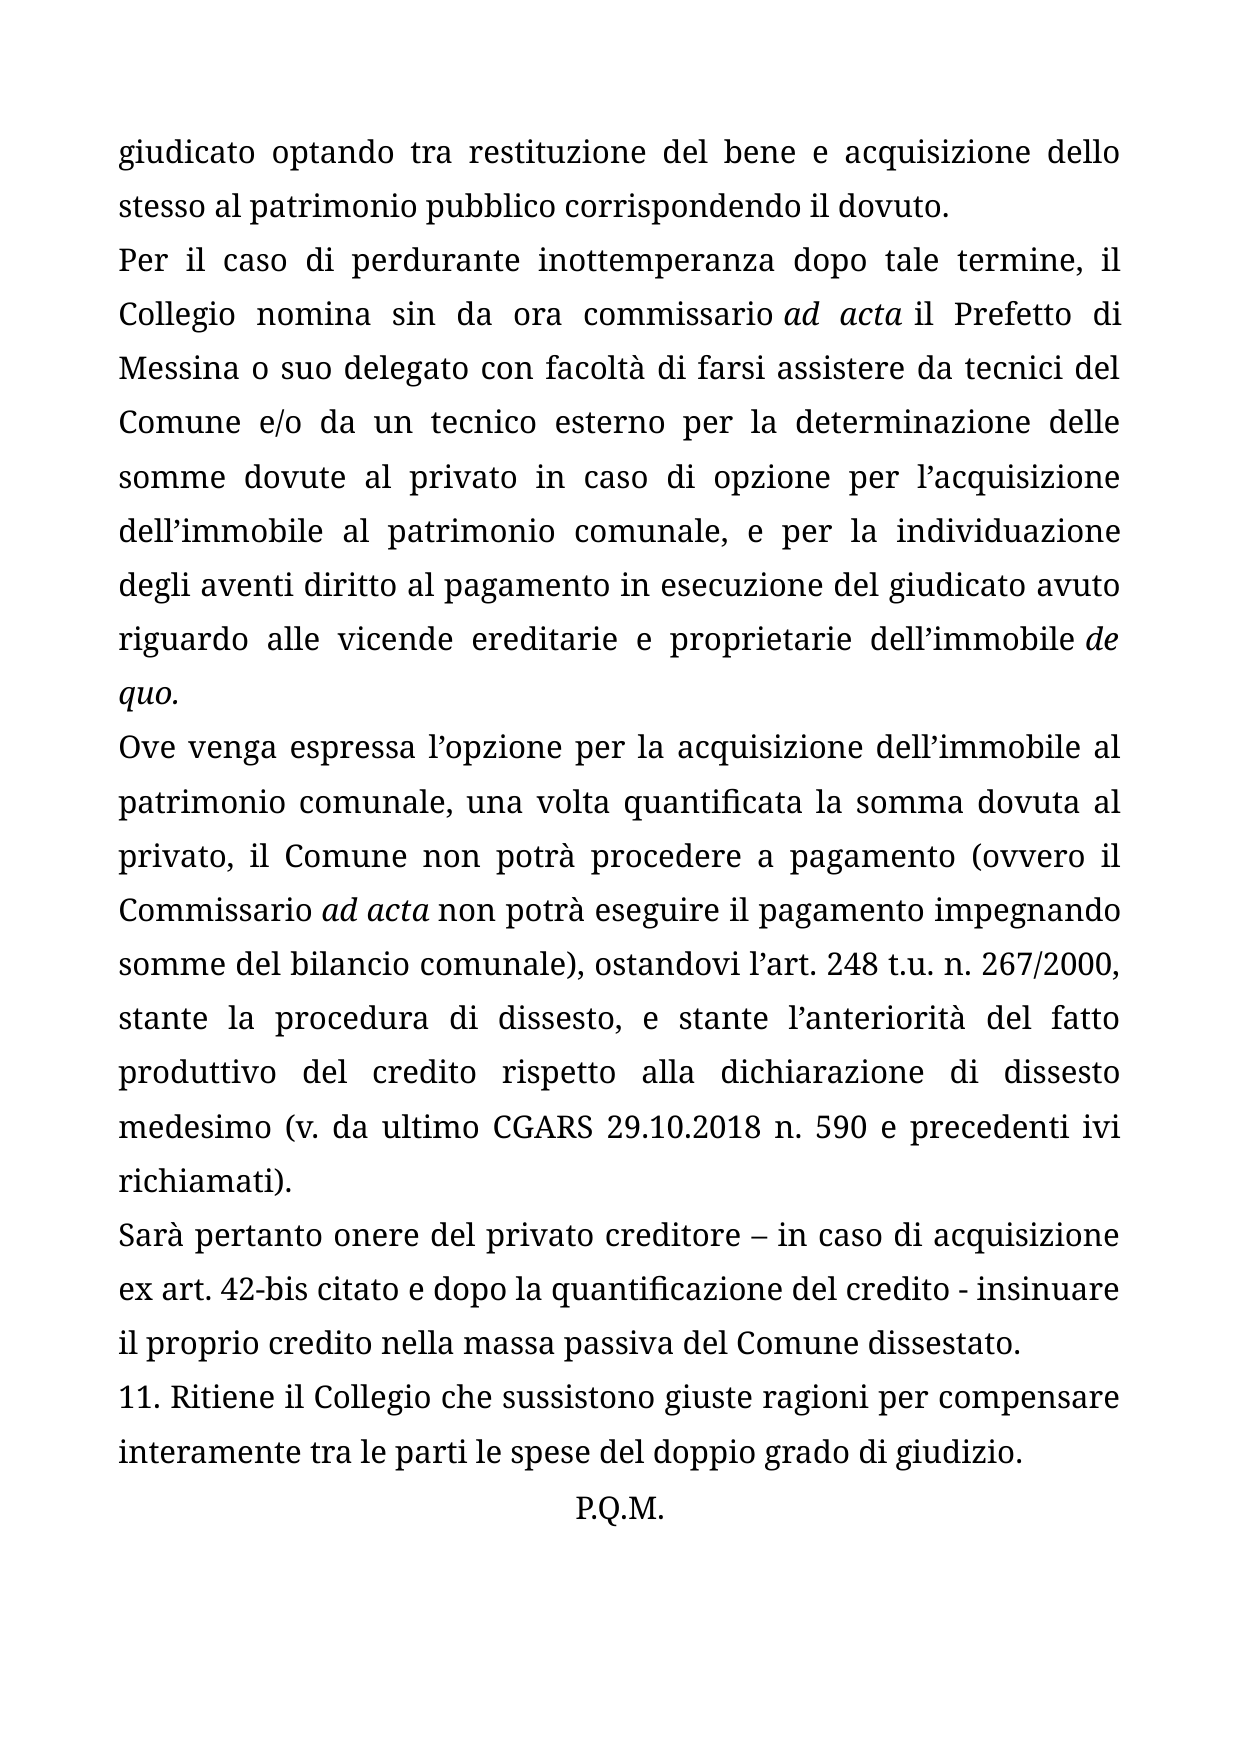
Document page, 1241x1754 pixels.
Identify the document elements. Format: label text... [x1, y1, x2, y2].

text P.Q.M. [118, 1472, 1122, 1528]
text Sarà pertanto onere del privato creditore – in caso di acquisizione ex art. 42-bis citato e dopo la quantificazione del credito - insinuare il proprio credito nella massa passiva del Comune dissestato. [118, 1201, 1122, 1364]
text 11. Ritiene il Collegio che sussistono giuste ragioni per compensare interamente tra le parti le spese del doppio grado di giudizio. [118, 1364, 1122, 1472]
text Per il caso di perdurante inottemperanza dopo tale termine, il Collegio nomina sin da ora commissario ad acta il Prefetto di Messina o suo delegato con facoltà di farsi assistere da tecnici del Comune e/o da un tecnico esterno per la determinazione delle somme dovute al privato in caso di opzione per l’acquisizione dell’immobile al patrimonio comunale, e per la individuazione degli aventi diritto al pagamento in esecuzione del giudicato avuto riguardo alle vicende ereditarie e proprietarie dell’immobile de quo. [118, 226, 1122, 714]
text Ove venga espressa l’opzione per la acquisizione dell’immobile al patrimonio comunale, una volta quantificata la somma dovuta al privato, il Comune non potrà procedere a pagamento (ovvero il Commissario ad acta non potrà eseguire il pagamento impegnando somme del bilancio comunale), ostandovi l’art. 248 t.u. n. 267/2000, stante la procedura di dissesto, e stante l’anteriorità del fatto produttivo del credito rispetto alla dichiarazione di dissesto medesimo (v. da ultimo CGARS 29.10.2018 n. 590 e precedenti ivi richiamati). [118, 714, 1122, 1201]
text giudicato optando tra restituzione del bene e acquisizione dello stesso al patrimonio pubblico corrispondendo il dovuto. [118, 118, 1122, 226]
